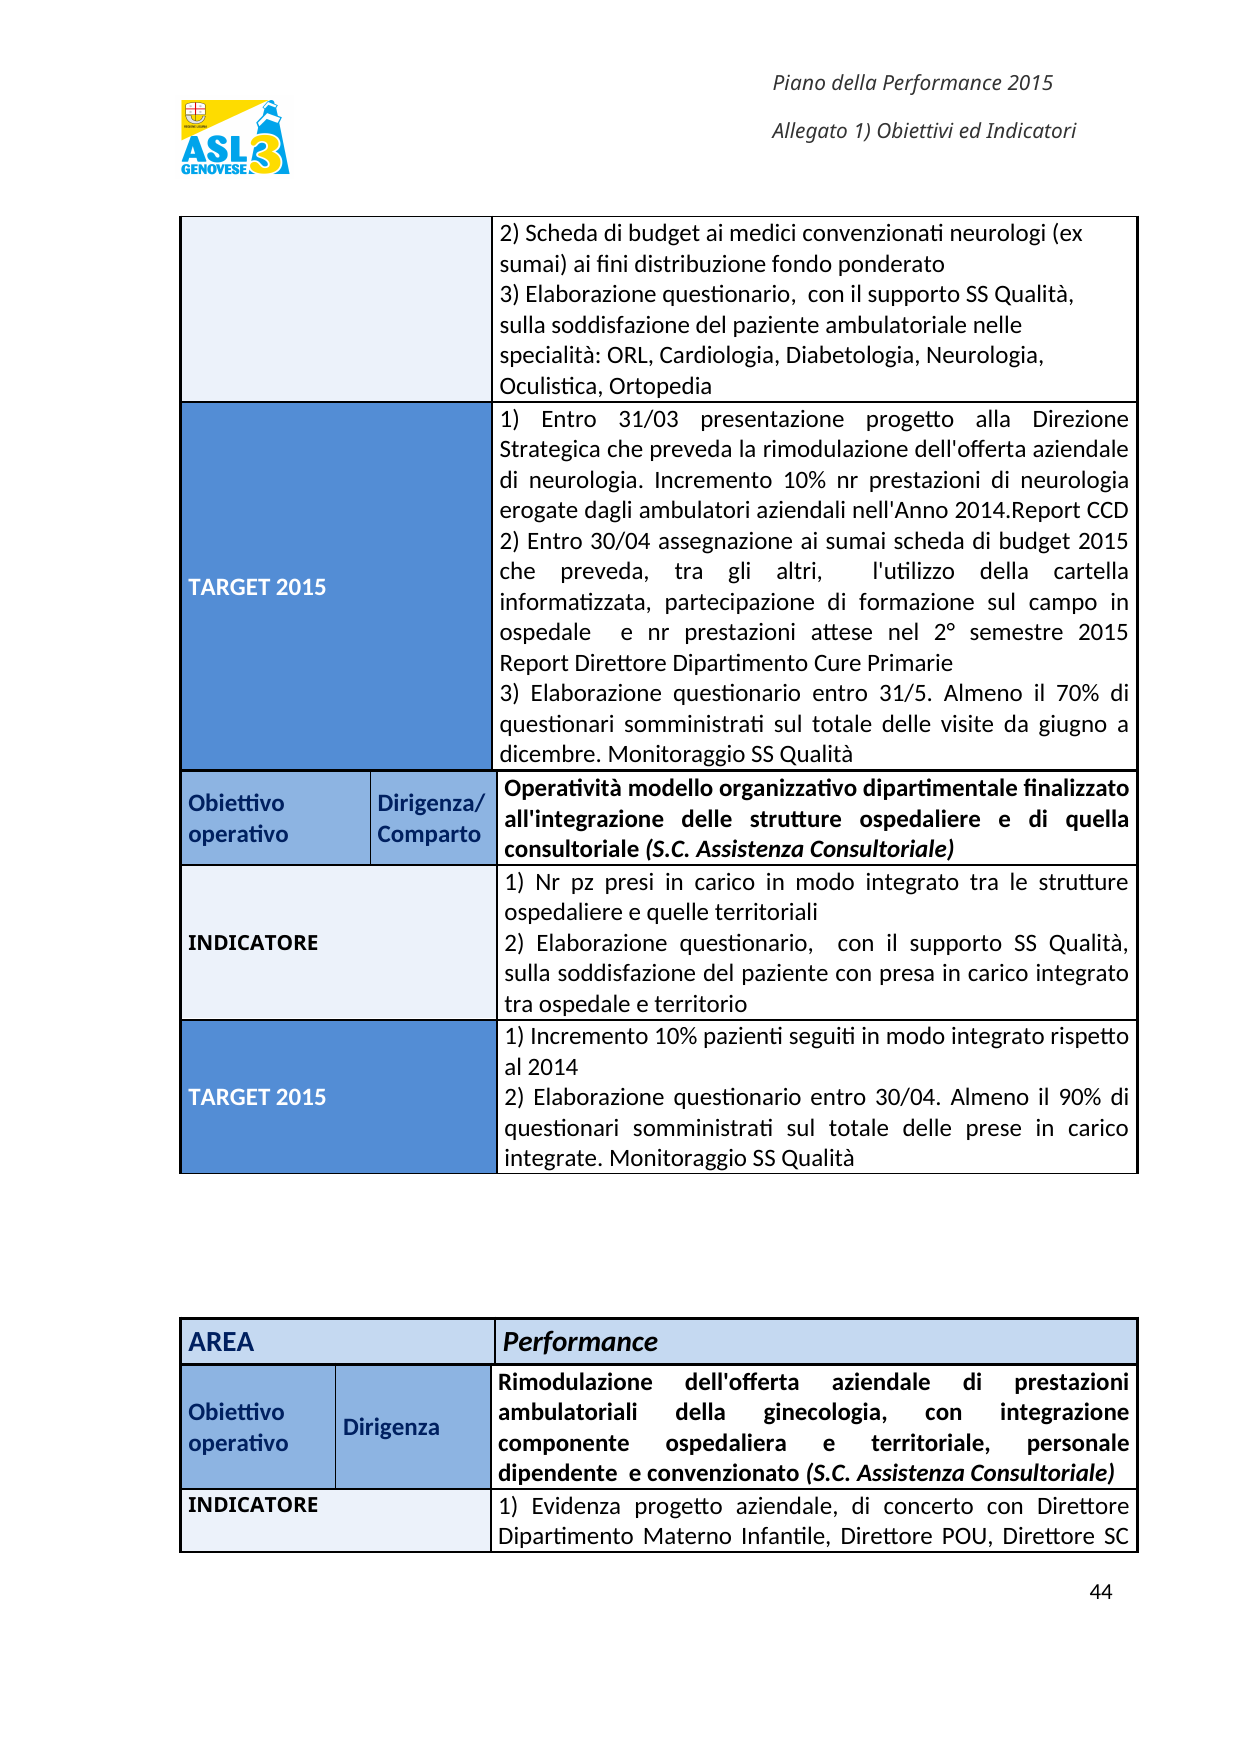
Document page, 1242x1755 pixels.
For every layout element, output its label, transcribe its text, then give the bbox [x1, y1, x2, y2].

table_cell 1) Nr pz presi in carico in modo integrato tra le strutture ospedaliere e quelle territoriali 2) Elaborazione questionario, con il supporto SS Qualità, sulla soddisfazione del paziente con presa in carico integrato tra ospedale e territorio [498, 866, 1136, 1018]
table_cell 1) Incremento 10% pazienti seguiti in modo integrato rispetto al 2014 2) Elaborazione questionario entro 30/04. Almeno il 90% di questionari somministrati sul totale delle prese in carico integrate. Monitoraggio SS Qualità [498, 1021, 1136, 1173]
table_header AREA [182, 1320, 494, 1363]
table_cell Obiettivo operativo [182, 1366, 335, 1488]
table_cell 1) Evidenza progetto aziendale, di concerto con Direttore Dipartimento Materno Infantile, Direttore POU, Direttore SC [492, 1490, 1136, 1551]
table_cell [182, 217, 491, 401]
table_cell Dirigenza/ Comparto [371, 772, 496, 864]
table_cell [335, 403, 491, 769]
table_cell Obiettivo operativo [182, 772, 370, 864]
table_cell Rimodulazione dell'offerta aziendale di prestazioni ambulatoriali della ginecologia, con integrazione componente ospedaliera e territoriale, personale dipendente e convenzionato (S.C. Assistenza Consultoriale) [492, 1366, 1136, 1488]
table_cell [370, 1021, 496, 1173]
table_cell Operatività modello organizzativo dipartimentale finalizzato all'integrazione delle strutture ospedaliere e di quella consultoriale (S.C. Assistenza Consultoriale) [498, 772, 1136, 864]
table_cell 1) Entro 31/03 presentazione progetto alla Direzione Strategica che preveda la rimodulazione dell'offerta aziendale di neurologia. Incremento 10% nr prestazioni di neurologia erogate dagli ambulatori aziendali nell'Anno 2014.Report CCD 2) Entro 30/04 assegnazione ai sumai scheda di budget 2015 che preveda, tra gli altri, l'utilizzo della cartella informatizzata, partecipazione di formazione sul campo in ospedale e nr prestazioni attese nel 2° semestre 2015 Report Direttore Dipartimento Cure Primarie 3) Elaborazione questionario entro 31/5. Almeno il 70% di questionari somministrati sul totale delle visite da giugno a dicembre. Monitoraggio SS Qualità [493, 403, 1136, 769]
table_cell INDICATORE [182, 1490, 490, 1551]
table_cell INDICATORE [182, 866, 496, 1018]
table_cell Dirigenza [336, 1366, 490, 1488]
table_cell TARGET 2015 [182, 1021, 370, 1173]
table_header Performance [496, 1320, 1136, 1363]
table_cell TARGET 2015 [182, 403, 335, 769]
table_cell 2) Scheda di budget ai medici convenzionati neurologi (ex sumai) ai fini distribuzione fondo ponderato 3) Elaborazione questionario, con il supporto SS Qualità, sulla soddisfazione del paziente ambulatoriale nelle specialità: ORL, Cardiologia, Diabetologia, Neurologia, Oculistica, Ortopedia [493, 217, 1136, 401]
